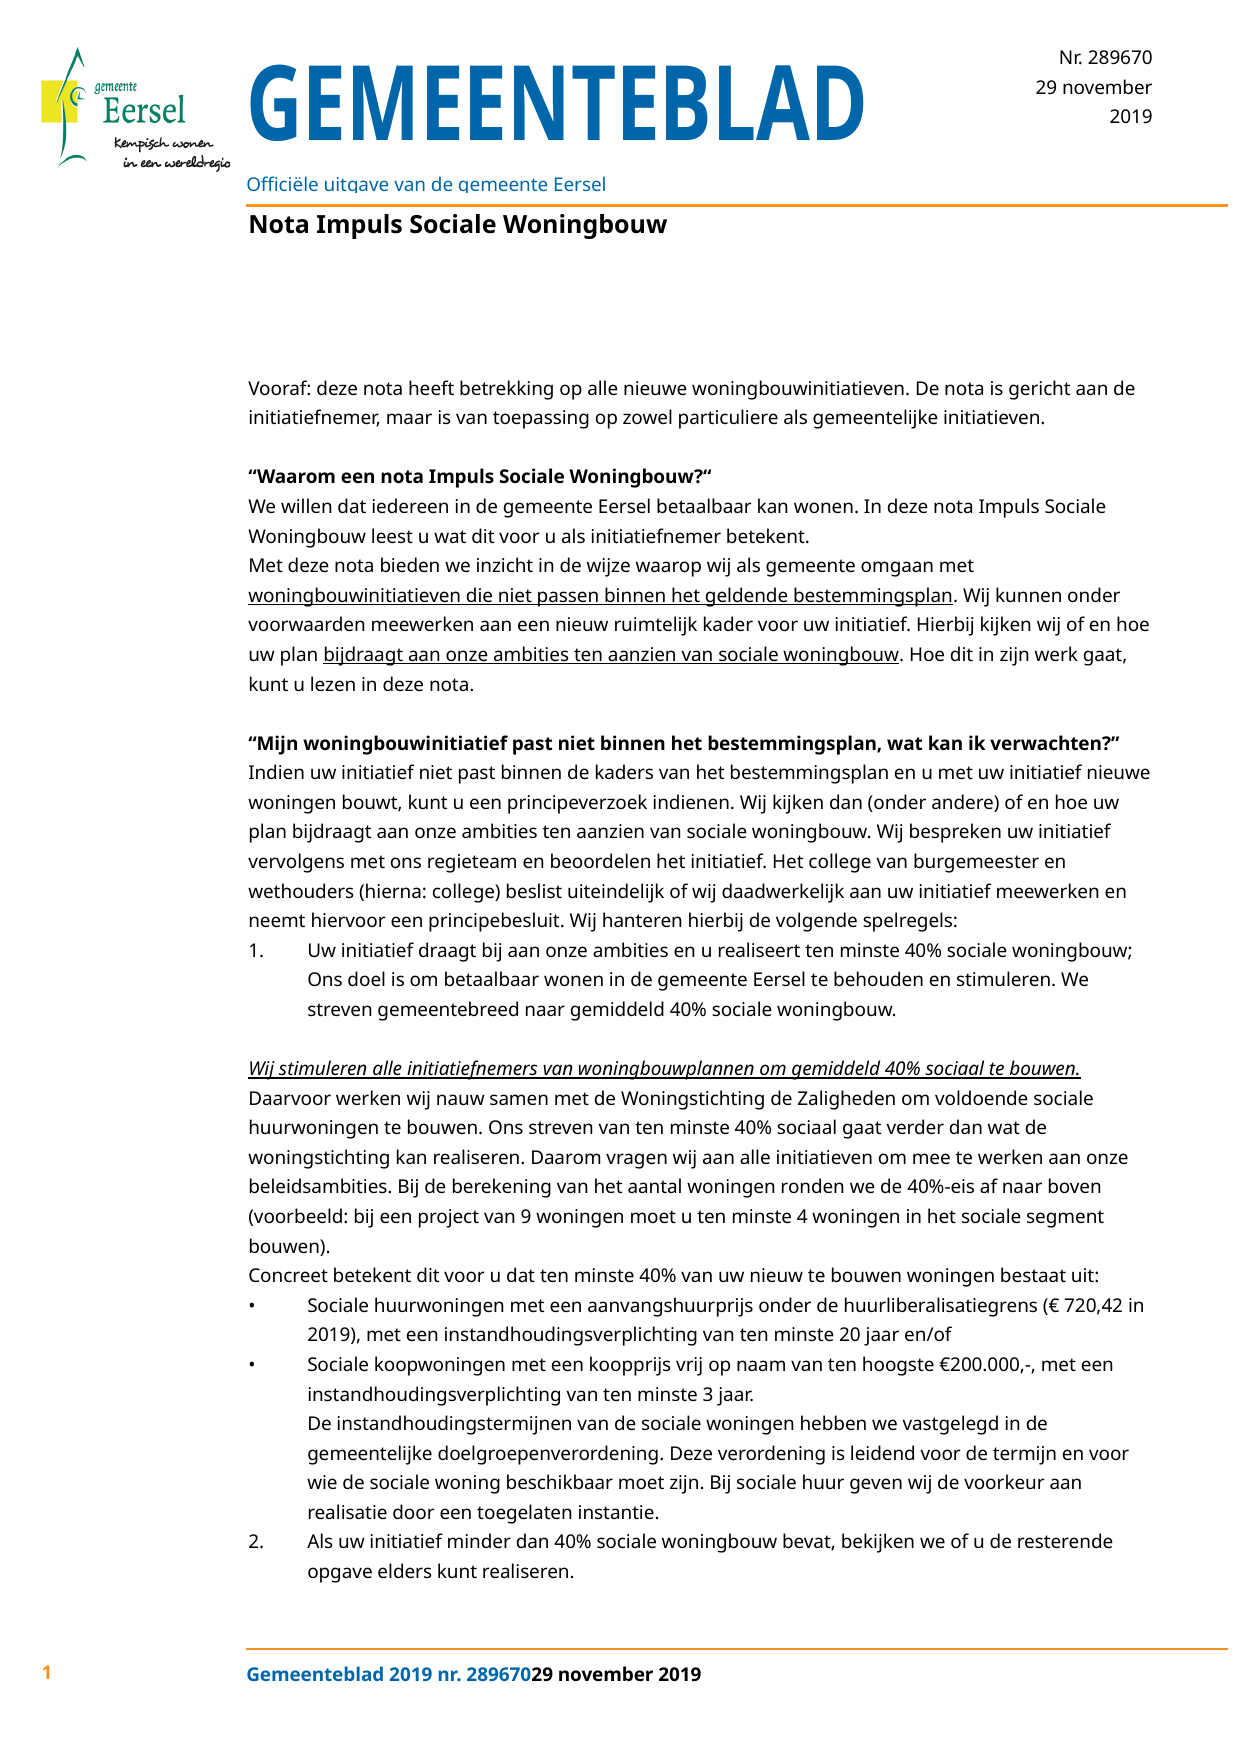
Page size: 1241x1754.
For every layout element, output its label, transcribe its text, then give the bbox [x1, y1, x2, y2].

text Concreet betekent dit voor u dat ten minste 40% van uw nieuw te bouwen woningen bestaat uit: [248, 1262, 1152, 1288]
text “Mijn woningbouwinitiatief past niet binnen het bestemmingsplan, wat kan ik verwachten?” [248, 730, 1152, 756]
text Vooraf: deze nota heeft betrekking op alle nieuwe woningbouwinitiatieven. De nota is gericht aan de initiatiefnemer, maar is van toepassing op zowel particuliere als gemeentelijke initiatieven. [248, 375, 1152, 430]
text Indien uw initiatief niet past binnen de kaders van het bestemmingsplan en u met uw initiatief nieuwe woningen bouwt, kunt u een principeverzoek indienen. Wij kijken dan (onder andere) of en hoe uw plan bijdraagt aan onze ambities ten aanzien van sociale woningbouw. Wij bespreken uw initiatief vervolgens met ons regieteam en beoordelen het initiatief. Het college van burgemeester en wethouders (hierna: college) beslist uiteindelijk of wij daadwerkelijk aan uw initiatief meewerken en neemt hiervoor een principebesluit. Wij hanteren hierbij de volgende spelregels: [248, 759, 1152, 933]
text Wij stimuleren alle initiatiefnemers van woningbouwplannen om gemiddeld 40% sociaal te bouwen. [248, 1055, 1152, 1081]
text Met deze nota bieden we inzicht in de wijze waarop wij als gemeente omgaan met woningbouwinitiatieven die niet passen binnen het geldende bestemmingsplan. Wij kunnen onder voorwaarden meewerken aan een nieuw ruimtelijk kader voor uw initiatief. Hierbij kijken wij of en hoe uw plan bijdraagt aan onze ambities ten aanzien van sociale woningbouw. Hoe dit in zijn werk gaat, kunt u lezen in deze nota. [248, 552, 1152, 696]
list Sociale huurwoningen met een aanvangshuurprijs onder de huurliberalisatiegrens (€ 720,42 in 2019), met een instandhoudingsverplichting van ten minste 20 jaar en/of [248, 1292, 1152, 1347]
list Ons doel is om betaalbaar wonen in de gemeente Eersel te behouden en stimuleren. We streven gemeentebreed naar gemiddeld 40% sociale woningbouw. [248, 967, 1152, 1022]
picture [41, 47, 231, 172]
list Sociale koopwoningen met een koopprijs vrij op naam van ten hoogste €200.000,-, met een instandhoudingsverplichting van ten minste 3 jaar. [248, 1351, 1152, 1406]
text We willen dat iedereen in de gemeente Eersel betaalbaar kan wonen. In deze nota Impuls Sociale Woningbouw leest u wat dit voor u als initiatiefnemer betekent. [248, 493, 1152, 548]
text “Waarom een nota Impuls Sociale Woningbouw?“ [248, 464, 1152, 489]
text Daarvoor werken wij nauw samen met de Woningstichting de Zaligheden om voldoende sociale huurwoningen te bouwen. Ons streven van ten minste 40% sociaal gaat verder dan wat de woningstichting kan realiseren. Daarom vragen wij aan alle initiatieven om mee te werken aan onze beleidsambities. Bij de berekening van het aantal woningen ronden we de 40%-eis af naar boven (voorbeeld: bij een project van 9 woningen moet u ten minste 4 woningen in het sociale segment bouwen). [248, 1085, 1152, 1258]
text Nota Impuls Sociale Woningbouw [248, 207, 1152, 241]
list Uw initiatief draagt bij aan onze ambities en u realiseert ten minste 40% sociale woningbouw; [248, 937, 1152, 963]
list De instandhoudingstermijnen van de sociale woningen hebben we vastgelegd in de gemeentelijke doelgroepenverordening. Deze verordening is leidend voor de termijn en voor wie de sociale woning beschikbaar moet zijn. Bij sociale huur geven wij de voorkeur aan realisatie door een toegelaten instantie. [248, 1410, 1152, 1525]
list Als uw initiatief minder dan 40% sociale woningbouw bevat, bekijken we of u de resterende opgave elders kunt realiseren. [248, 1529, 1152, 1584]
